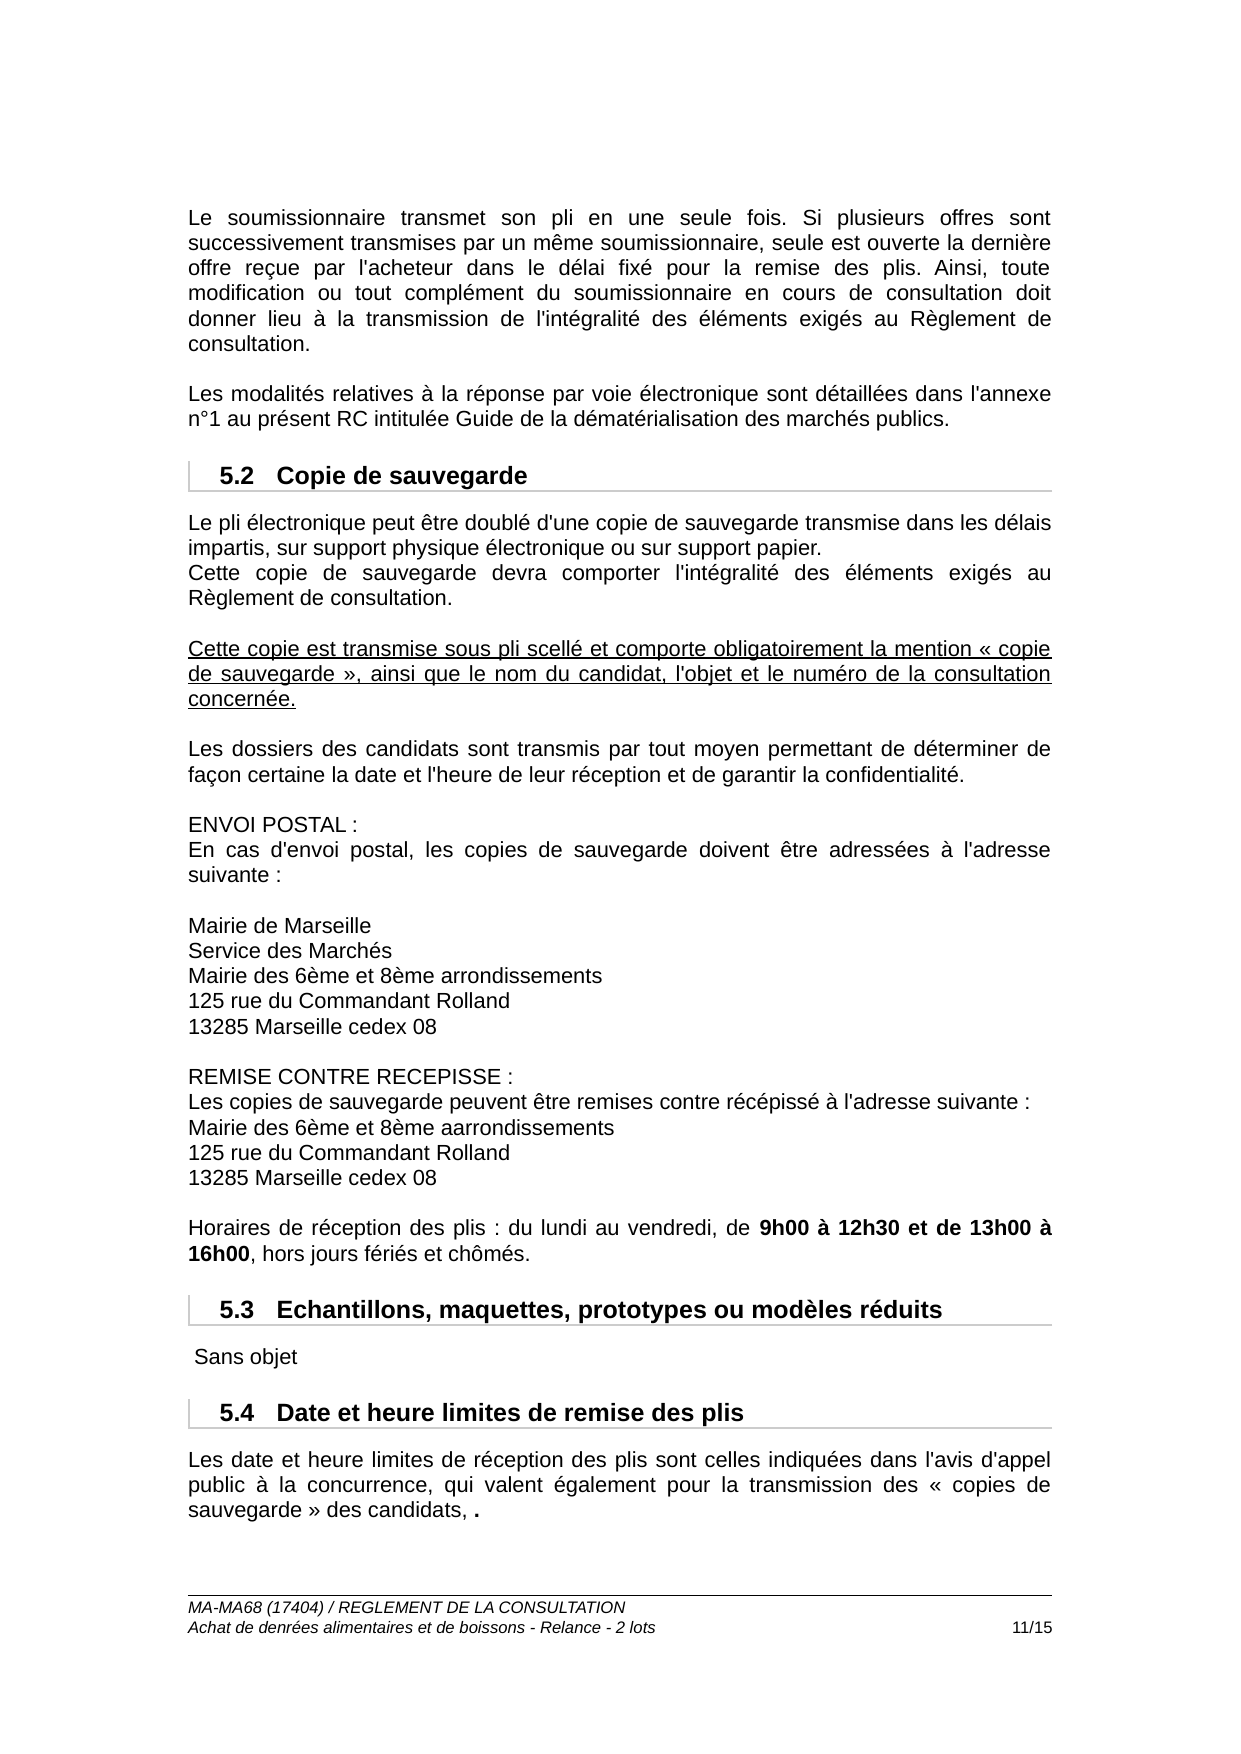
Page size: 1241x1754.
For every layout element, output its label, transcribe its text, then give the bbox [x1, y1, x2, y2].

text Les date et heure limites de réception des plis sont celles indiquées dans l'avis d'appel public à la concurrence, qui valent également pour la transmission des « copies de sauvegarde » des candidats, . [188, 1447, 1052, 1523]
text Horaires de réception des plis : du lundi au vendredi, de 9h00 à 12h30 et de 13h00 à 16h00, hors jours fériés et chômés. [188, 1215, 1052, 1266]
text concernée. [188, 684, 1052, 711]
text Mairie de Marseille [188, 913, 1052, 938]
text Le soumissionnaire transmet son pli en une seule fois. Si plusieurs offres sont successivement transmises par un même soumissionnaire, seule est ouverte la dernière offre reçue par l'acheteur dans le délai fixé pour la remise des plis. Ainsi, toute modification ou tout complément du soumissionnaire en cours de consultation doit donner lieu à la transmission de l'intégralité des éléments exigés au Règlement de consultation. [188, 204, 1052, 356]
text ENVOI POSTAL : [188, 812, 1052, 837]
text Sans objet [188, 1344, 1052, 1369]
text Mairie des 6ème et 8ème arrondissements [188, 963, 1052, 988]
text Les modalités relatives à la réponse par voie électronique sont détaillées dans l'annexe n°1 au présent RC intitulée Guide de la dématérialisation des marchés publics. [188, 381, 1052, 431]
text Le pli électronique peut être doublé d'une copie de sauvegarde transmise dans les délais impartis, sur support physique électronique ou sur support papier. [188, 509, 1052, 560]
text Cette copie de sauvegarde devra comporter l'intégralité des éléments exigés au Règlement de consultation. [188, 560, 1052, 610]
text Mairie des 6ème et 8ème aarrondissements [188, 1114, 1052, 1140]
subtitle Date et heure limites de remise des plis [188, 1398, 1052, 1427]
text Cette copie est transmise sous pli scellé et comporte obligatoirement la mention « copie [188, 636, 1052, 657]
subtitle Echantillons, maquettes, prototypes ou modèles réduits [190, 1295, 1052, 1324]
text 125 rue du Commandant Rolland [188, 988, 1052, 1014]
text Service des Marchés [188, 938, 1052, 963]
subtitle Copie de sauvegarde [190, 461, 1052, 490]
text de sauvegarde », ainsi que le nom du candidat, l'objet et le numéro de la consultation [188, 659, 1052, 683]
text Les dossiers des candidats sont transmis par tout moyen permettant de déterminer de façon certaine la date et l'heure de leur réception et de garantir la confidentialité. [188, 736, 1052, 787]
text REMISE CONTRE RECEPISSE : [188, 1064, 1052, 1089]
text En cas d'envoi postal, les copies de sauvegarde doivent être adressées à l'adresse suivante : [188, 837, 1052, 888]
text 13285 Marseille cedex 08 [188, 1014, 1052, 1039]
text 13285 Marseille cedex 08 [188, 1165, 1052, 1190]
text Les copies de sauvegarde peuvent être remises contre récépissé à l'adresse suivante : [188, 1089, 1052, 1114]
text 125 rue du Commandant Rolland [188, 1140, 1052, 1165]
